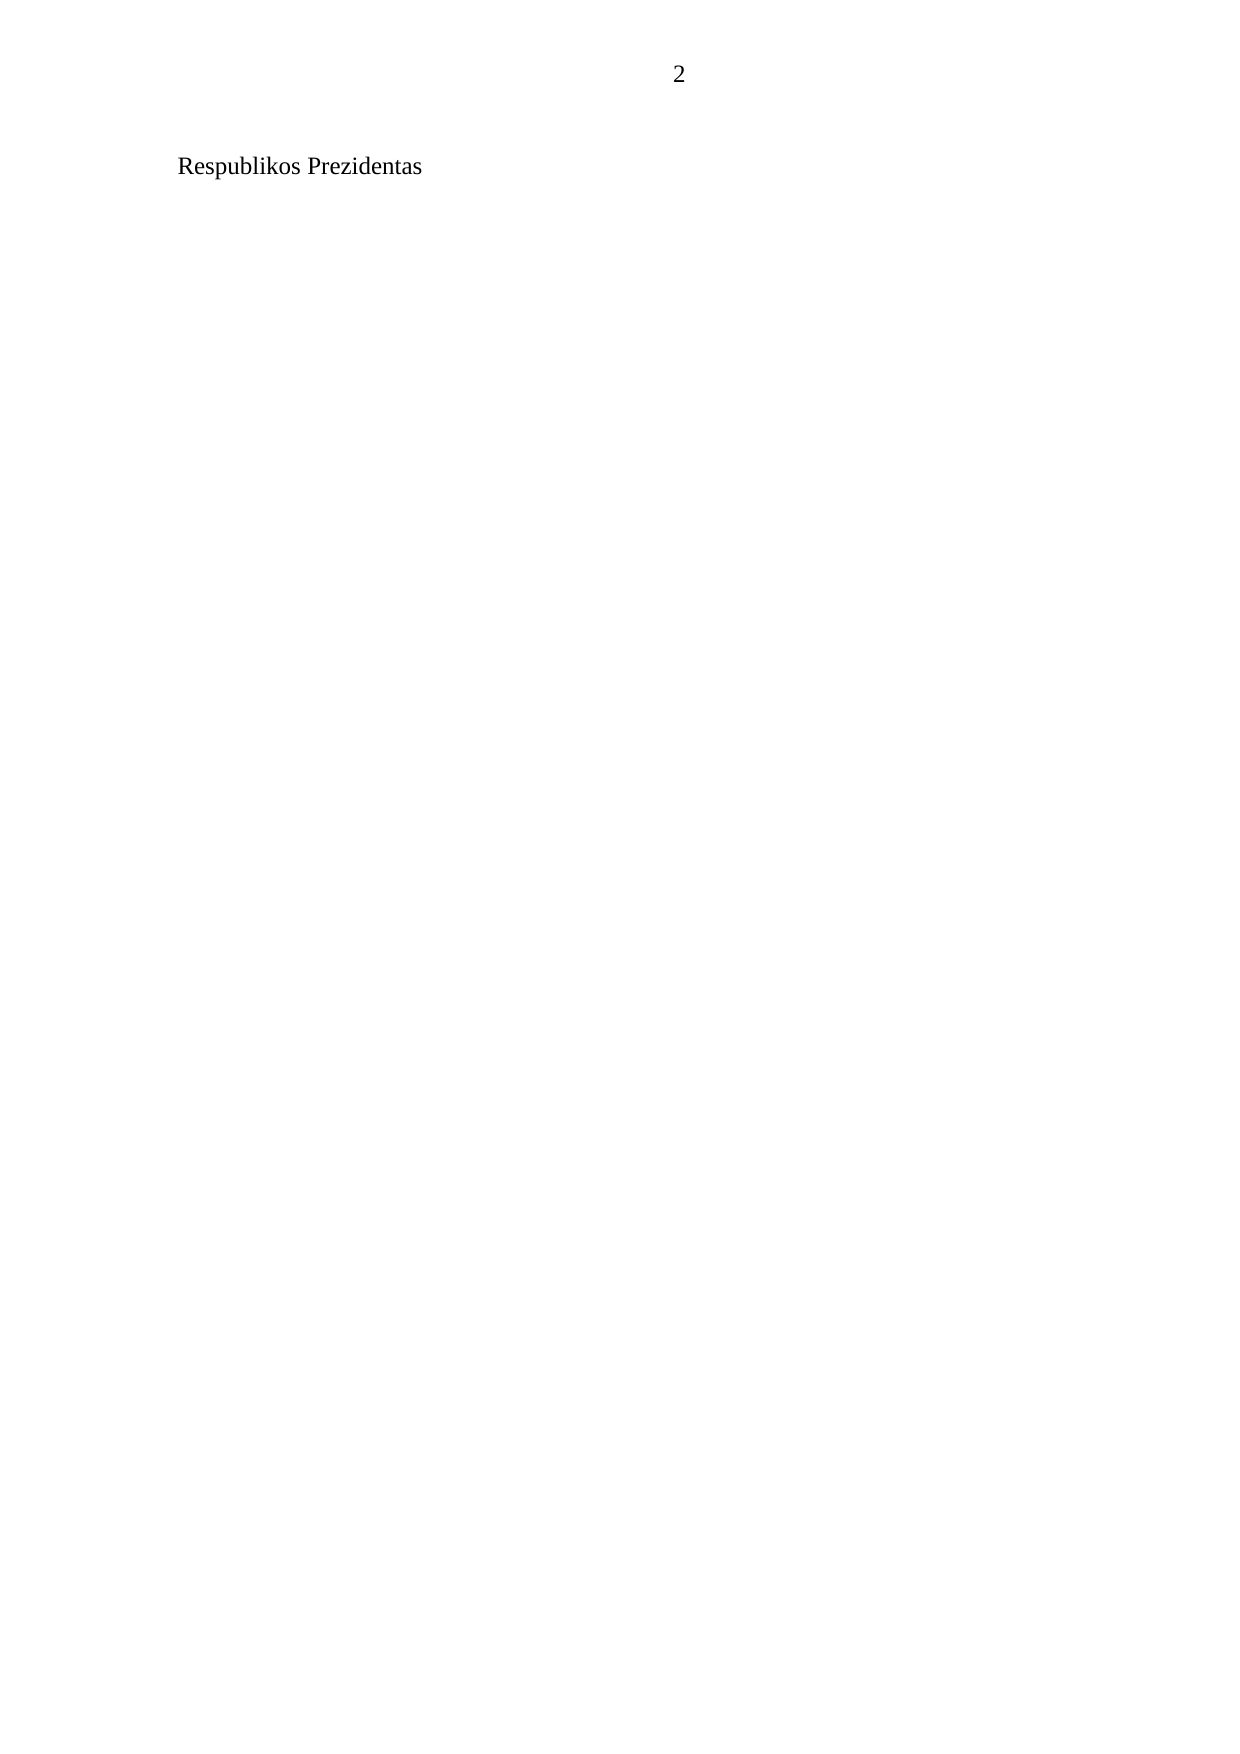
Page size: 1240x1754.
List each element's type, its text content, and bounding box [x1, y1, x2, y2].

text Respublikos Prezidentas [177, 151, 1181, 180]
